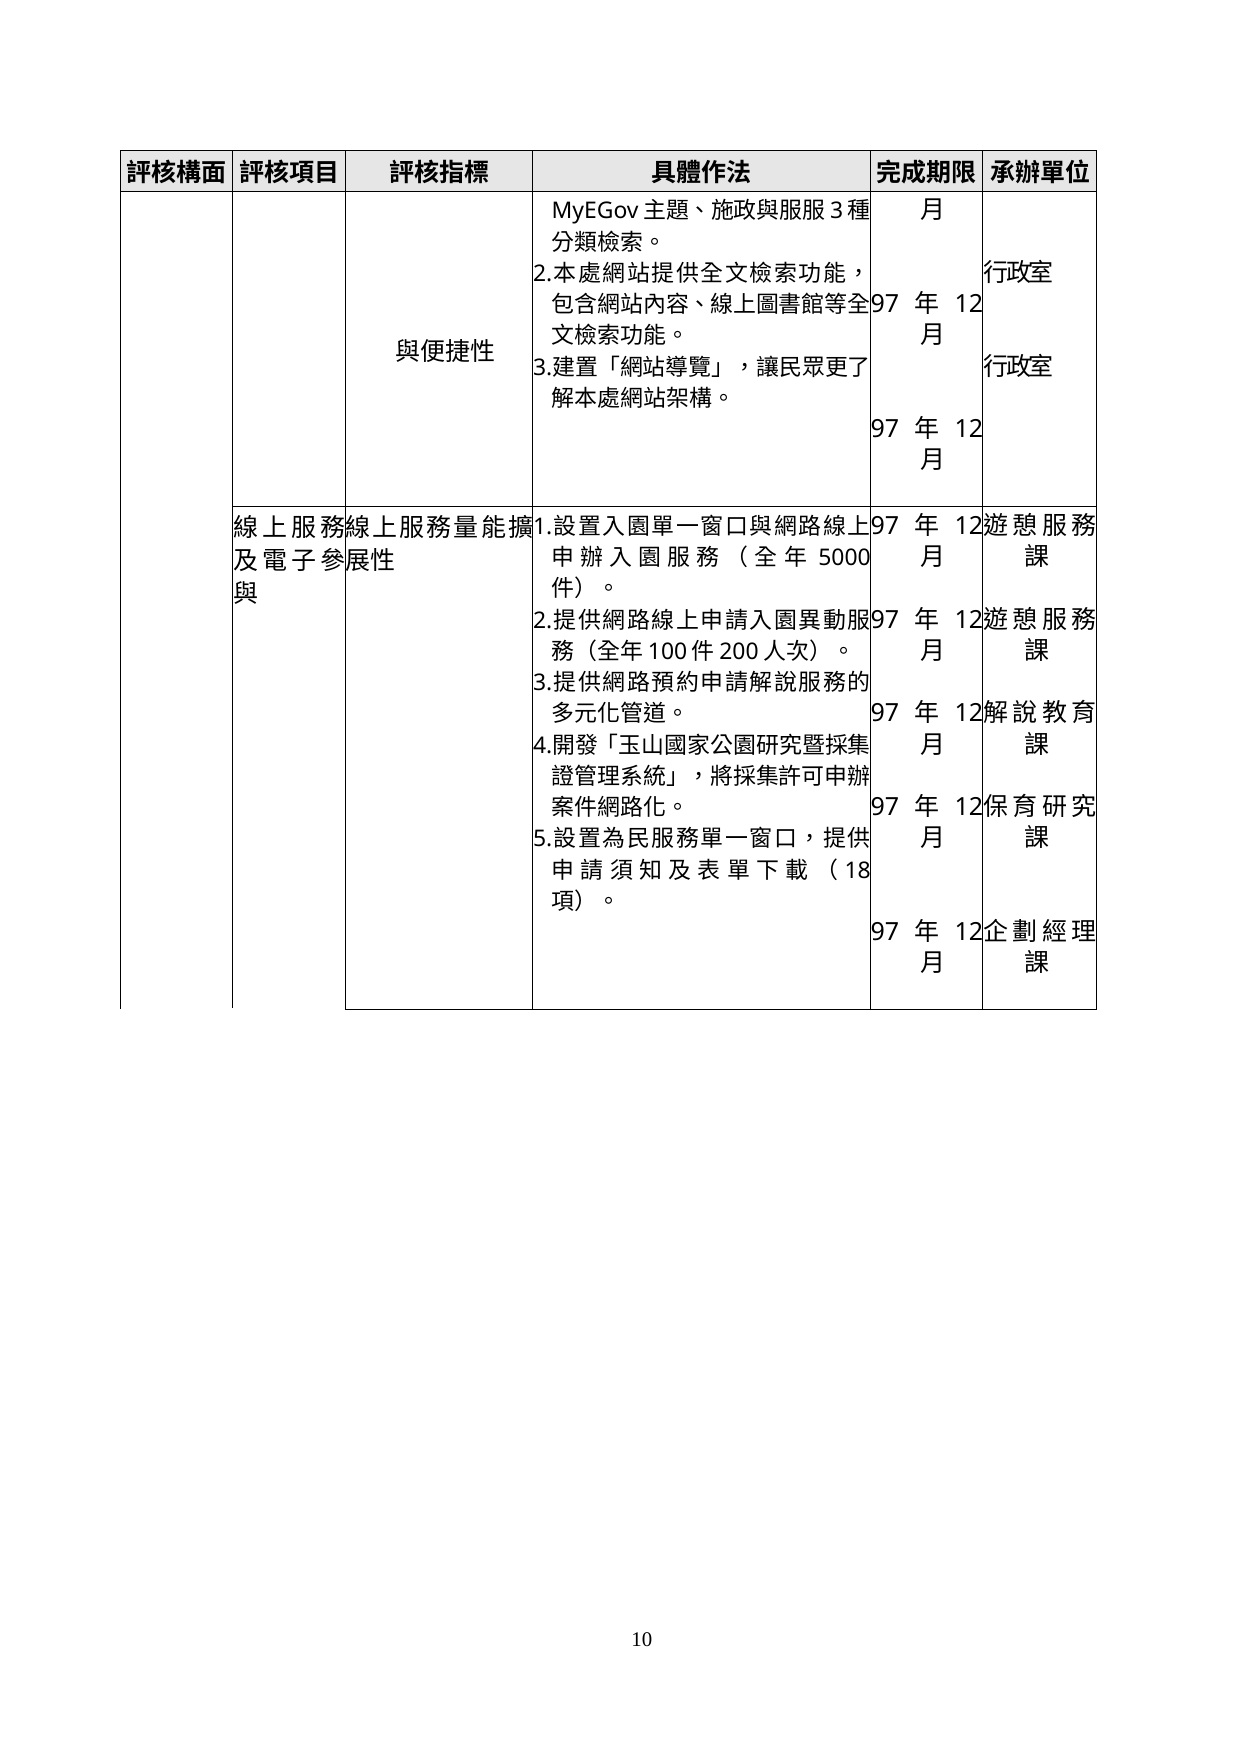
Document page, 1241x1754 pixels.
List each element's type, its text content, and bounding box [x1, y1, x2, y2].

table_cell MyEGov主題、施政與服服3種分類檢索。 2.本處網站提供全文檢索功能，包含網站內容、線上圖書館等全文檢索功能。 3.建置「網站導覽」，讓民眾更了解本處網站架構。 [533, 192, 870, 506]
table_cell 遊憩服務課 遊憩服務課 解說教育課 保育研究課 企劃經理課 [983, 507, 1096, 1009]
table_header 承辦單位 [983, 151, 1096, 191]
table_cell 行政室 行政室 行政室 [983, 192, 1096, 506]
table_cell 與便捷性 [346, 192, 532, 506]
table_header 評核指標 [346, 151, 532, 191]
table_cell 97年12月 97年12月 97年12月 [871, 192, 982, 506]
table_cell 線上服務及電子參與 [233, 507, 345, 1009]
table_cell 97年12月 97年12月 97年12月 97年12月 97年12月 [871, 507, 982, 1009]
table_header 評核構面 [121, 151, 232, 191]
table_header 具體作法 [533, 151, 870, 191]
table_cell 1.設置入園單一窗口與網路線上申辦入園服務（全年5000件）。 2.提供網路線上申請入園異動服務（全年100件200人次）。 3.提供網路預約申請解說服務的多元化管道。 4.開發「玉山國家公園研究暨採集證管理系統」，將採集許可申辦案件網路化。 5.設置為民服務單一窗口，提供申請須知及表單下載（18項）。 [533, 507, 870, 1009]
table_header 評核項目 [233, 151, 345, 191]
table_cell 線上服務量能擴展性 [346, 507, 532, 1009]
table_header 完成期限 [871, 151, 982, 191]
table_cell [233, 192, 345, 506]
table_cell [121, 192, 233, 1009]
